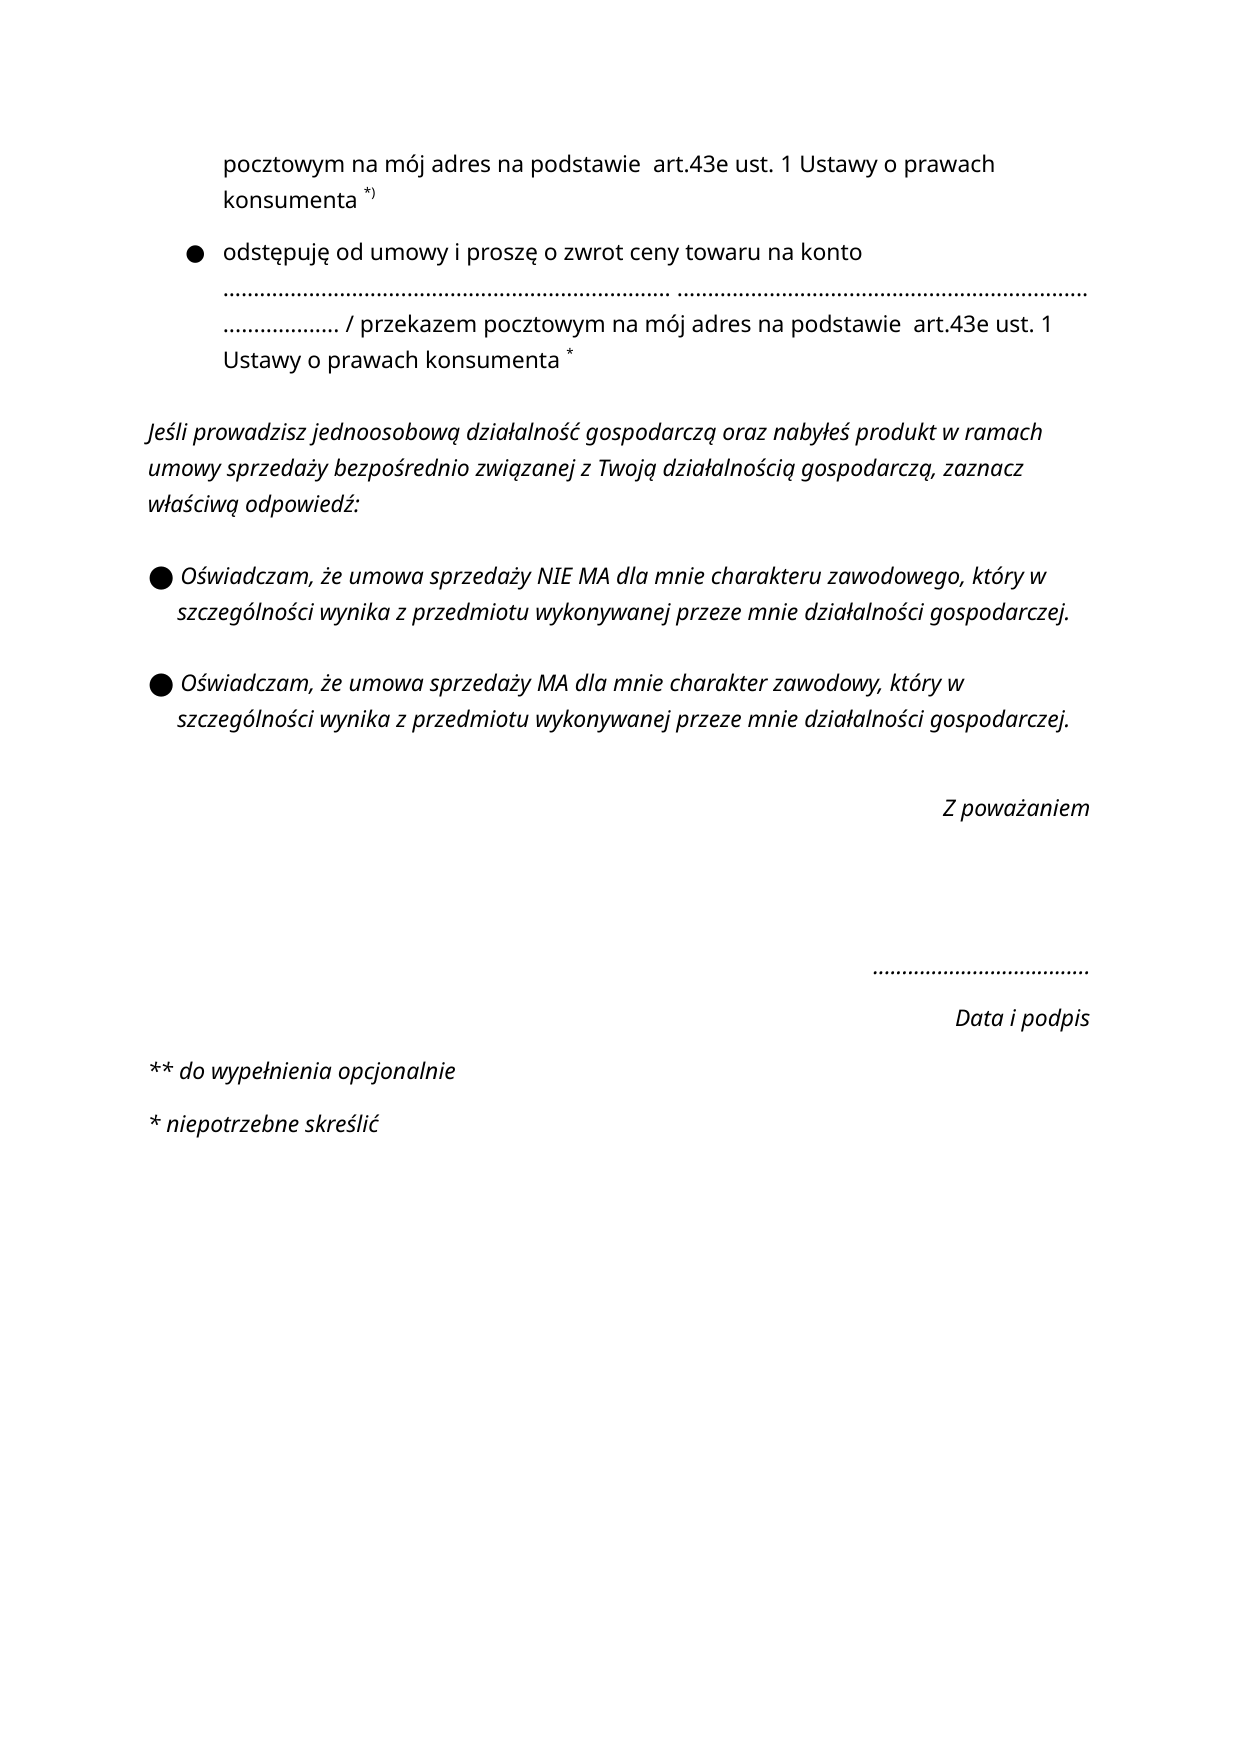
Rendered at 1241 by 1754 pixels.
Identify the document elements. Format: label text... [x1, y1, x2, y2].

text ◯ Oświadczam, że umowa sprzedaży NIE MA dla mnie charakteru zawodowego, który w szczególności wynika z przedmiotu wykonywanej przeze mnie działalności gospodarczej. [148, 559, 1093, 627]
text pocztowym na mój adres na podstawie art.43e ust. 1 Ustawy o prawach konsumenta *) [223, 148, 1093, 215]
text ** do wypełnienia opcjonalnie [148, 1055, 1093, 1086]
text Jeśli prowadzisz jednoosobową działalność gospodarczą oraz nabyłeś produkt w ramach umowy sprzedaży bezpośrednio związanej z Twoją działalnością gospodarczą, zaznacz właściwą odpowiedź: [148, 380, 1093, 519]
list odstępuję od umowy i proszę o zwrot ceny towaru na konto …...................................................................... ...................................................................................... / przekazem pocztowym na mój adres na podstawie art.43e ust. 1 Ustawy o prawach konsumenta * [185, 236, 1093, 375]
text Z poważaniem [148, 792, 1093, 823]
text * niepotrzebne skreślić [148, 1107, 1093, 1139]
text ..................................... [148, 950, 1093, 981]
text Data i podpis [148, 1002, 1093, 1033]
text ◯ Oświadczam, że umowa sprzedaży MA dla mnie charakter zawodowy, który w szczególności wynika z przedmiotu wykonywanej przeze mnie działalności gospodarczej. [148, 667, 1093, 734]
